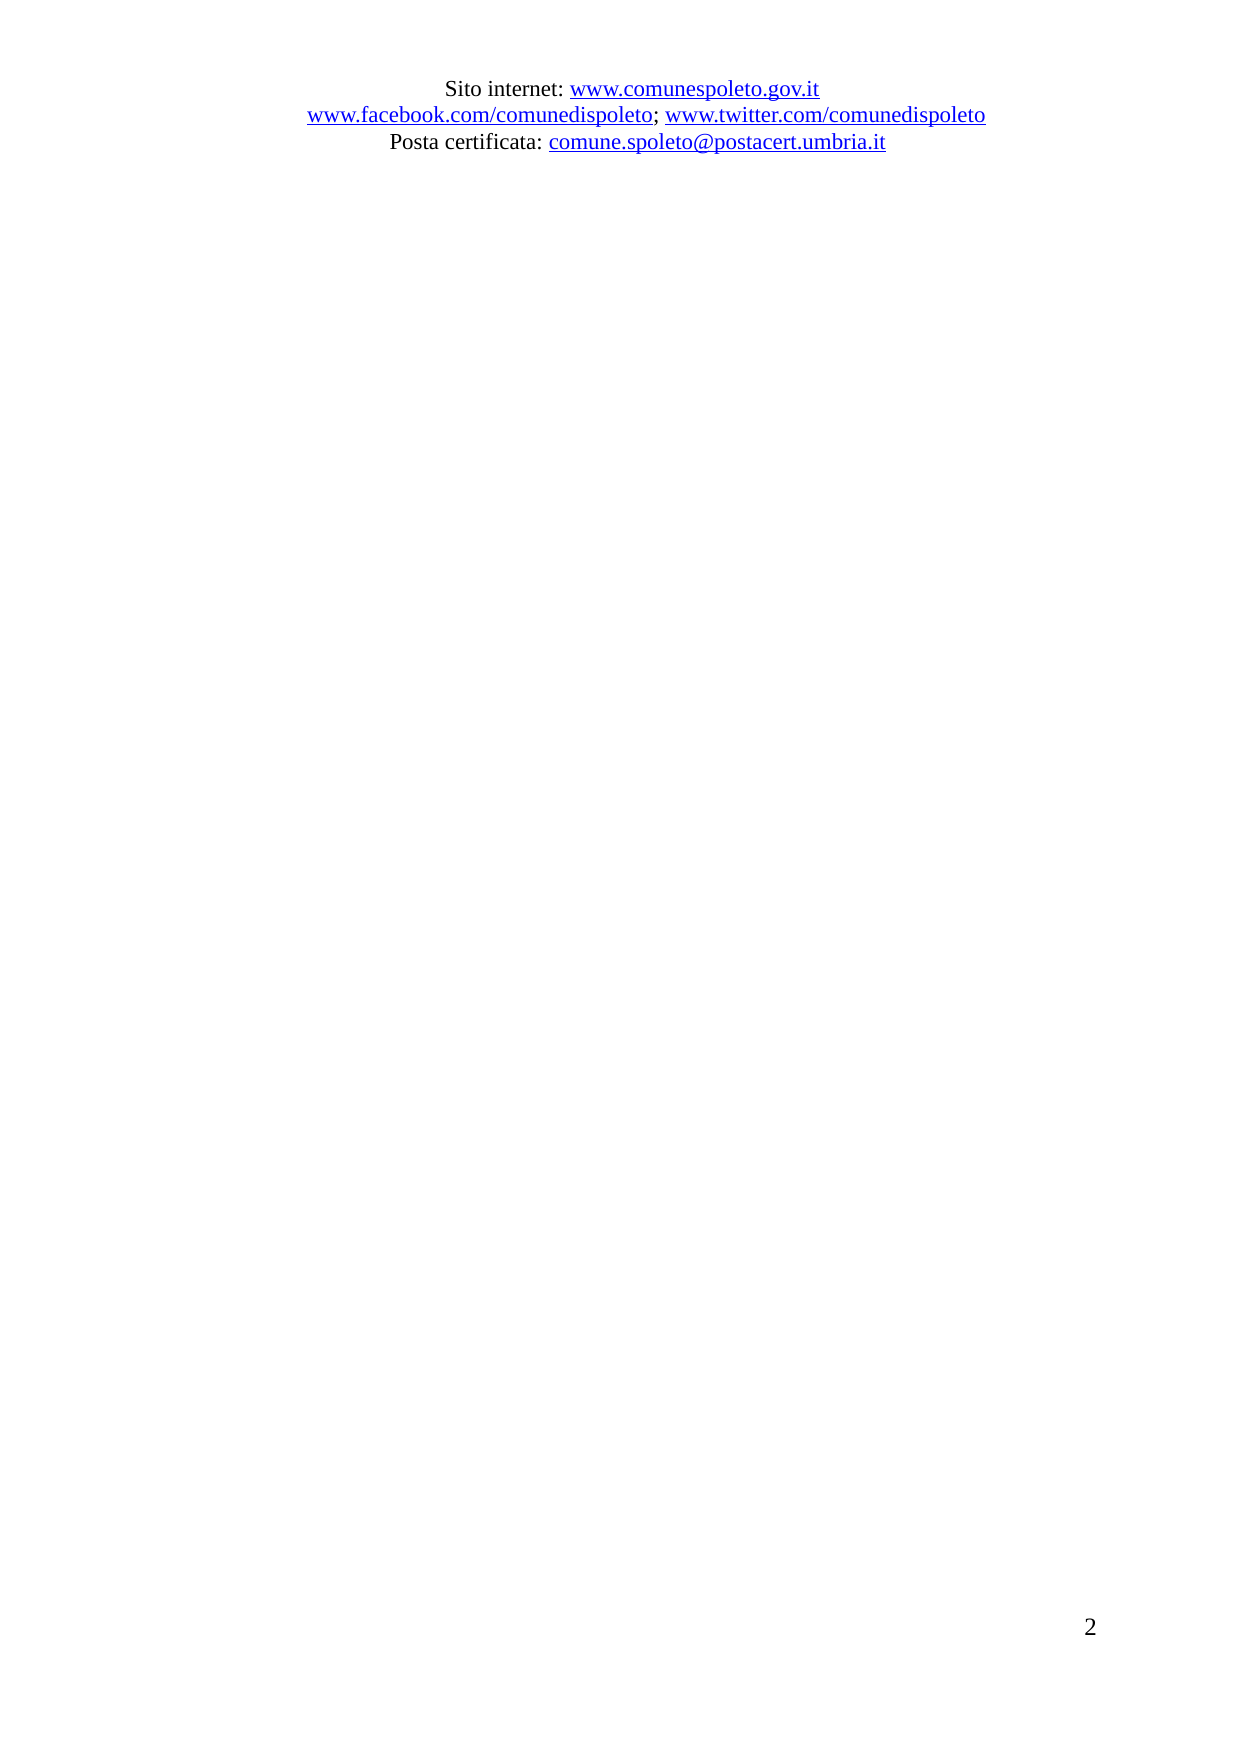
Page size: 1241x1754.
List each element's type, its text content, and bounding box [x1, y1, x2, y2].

text Sito internet: www.comunespoleto.gov.it [118, 75, 1123, 101]
text www.facebook.com/comunedispoleto; www.twitter.com/comunedispoleto [118, 101, 1123, 128]
text Posta certificata: comune.spoleto@postacert.umbria.it [118, 128, 1123, 154]
